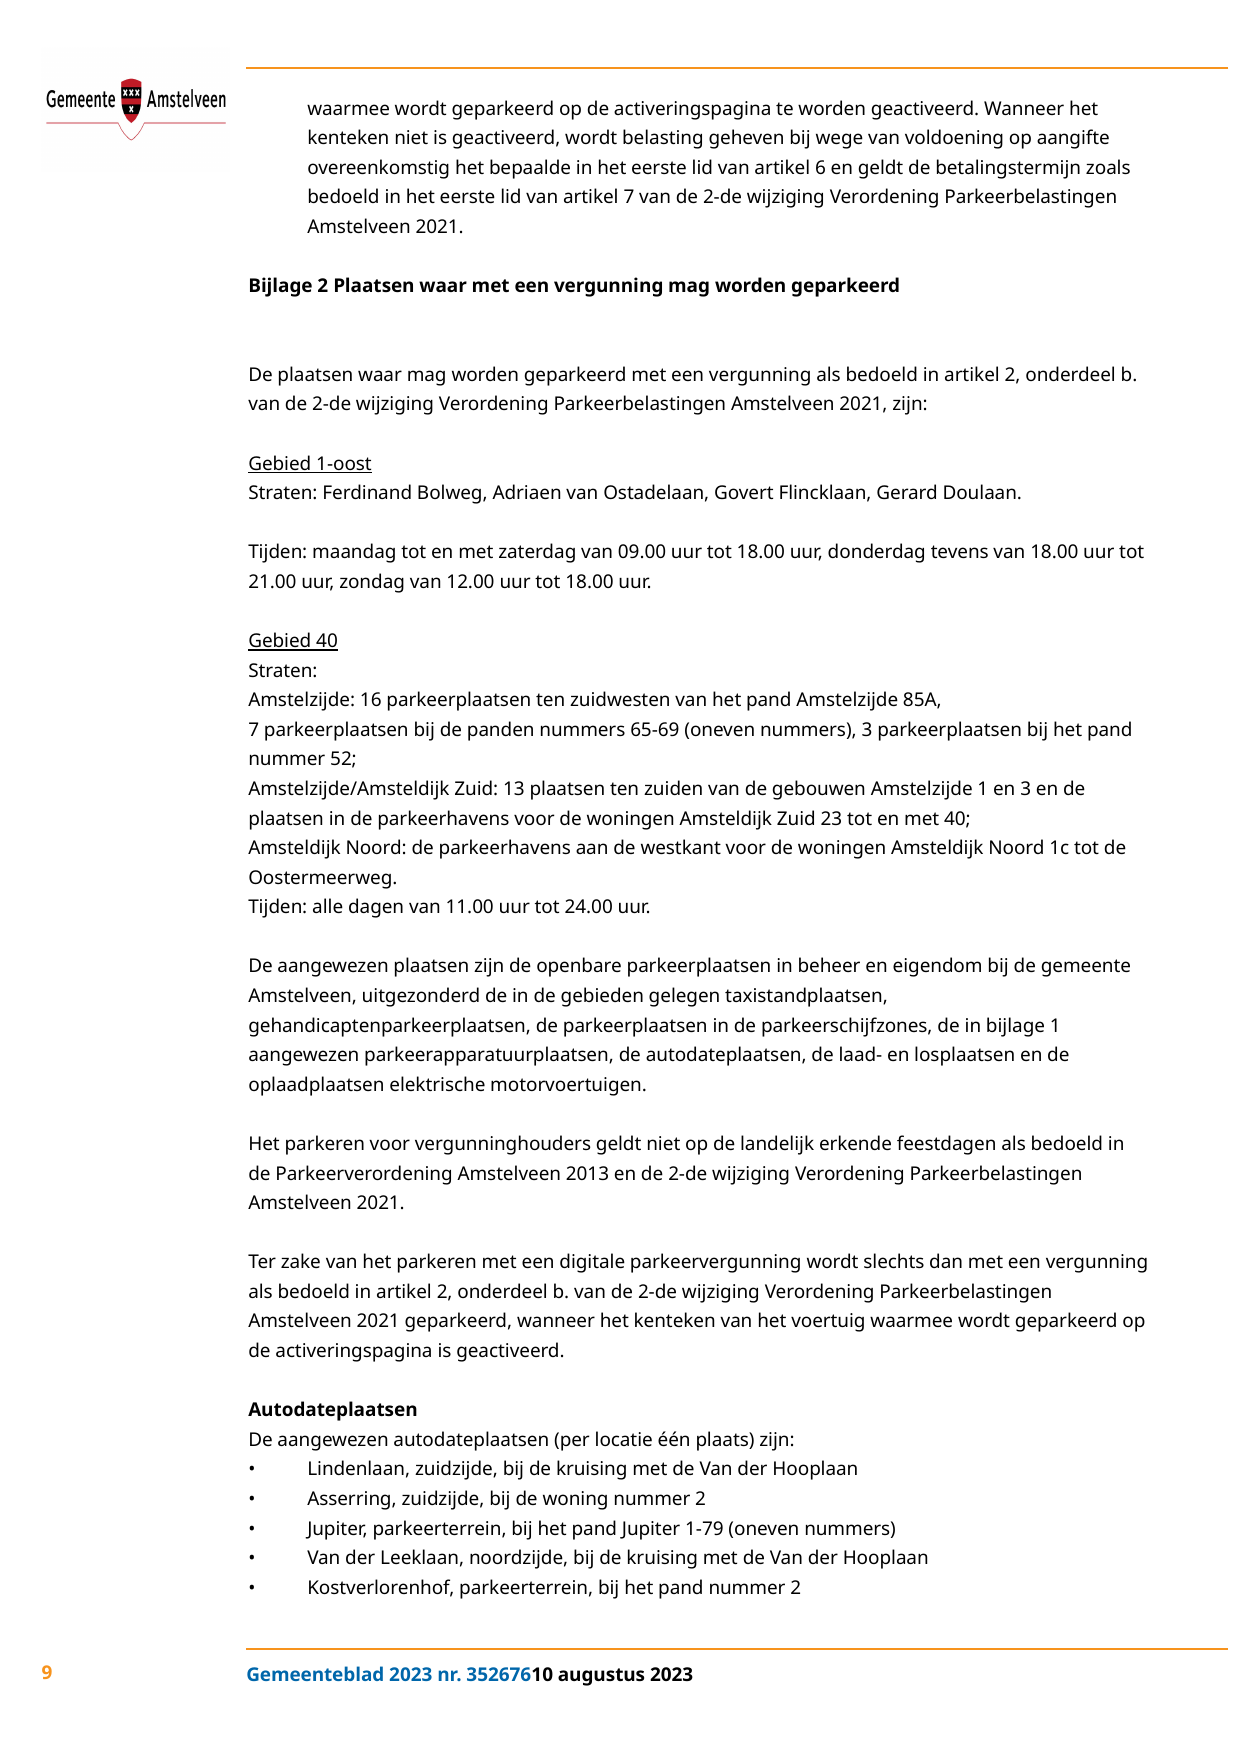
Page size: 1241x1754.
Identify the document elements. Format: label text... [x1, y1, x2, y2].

list Lindenlaan, zuidzijde, bij de kruising met de Van der Hooplaan [248, 1456, 1152, 1481]
picture [41, 47, 231, 172]
list Jupiter, parkeerterrein, bij het pand Jupiter 1-79 (oneven nummers) [248, 1515, 1152, 1541]
text Tijden: maandag tot en met zaterdag van 09.00 uur tot 18.00 uur, donderdag tevens van 18.00 uur tot 21.00 uur, zondag van 12.00 uur tot 18.00 uur. [248, 538, 1152, 594]
text Tijden: alle dagen van 11.00 uur tot 24.00 uur. [248, 893, 1152, 919]
text Amstelzijde: 16 parkeerplaatsen ten zuidwesten van het pand Amstelzijde 85A, [248, 686, 1152, 712]
text Amstelzijde/Amsteldijk Zuid: 13 plaatsen ten zuiden van de gebouwen Amstelzijde 1 en 3 en de plaatsen in de parkeerhavens voor de woningen Amsteldijk Zuid 23 tot en met 40; [248, 775, 1152, 831]
text Amsteldijk Noord: de parkeerhavens aan de westkant voor de woningen Amsteldijk Noord 1c tot de Oostermeerweg. [248, 834, 1152, 890]
text Gebied 1-oost [248, 450, 1152, 476]
list waarmee wordt geparkeerd op de activeringspagina te worden geactiveerd. Wanneer het kenteken niet is geactiveerd, wordt belasting geheven bij wege van voldoening op aangifte overeenkomstig het bepaalde in het eerste lid van artikel 6 en geldt de betalingstermijn zoals bedoeld in het eerste lid van artikel 7 van de 2-de wijziging Verordening Parkeerbelastingen Amstelveen 2021. [248, 95, 1152, 239]
text 7 parkeerplaatsen bij de panden nummers 65-69 (oneven nummers), 3 parkeerplaatsen bij het pand nummer 52; [248, 716, 1152, 771]
text De aangewezen plaatsen zijn de openbare parkeerplaatsen in beheer en eigendom bij de gemeente Amstelveen, uitgezonderd de in de gebieden gelegen taxistandplaatsen, gehandicaptenparkeerplaatsen, de parkeerplaatsen in de parkeerschijfzones, de in bijlage 1 aangewezen parkeerapparatuurplaatsen, de autodateplaatsen, de laad- en losplaatsen en de oplaadplaatsen elektrische motorvoertuigen. [248, 953, 1152, 1097]
text Gebied 40 [248, 627, 1152, 653]
text Straten: Ferdinand Bolweg, Adriaen van Ostadelaan, Govert Flincklaan, Gerard Doulaan. [248, 479, 1152, 505]
text Het parkeren voor vergunninghouders geldt niet op de landelijk erkende feestdagen als bedoeld in de Parkeerverordening Amstelveen 2013 en de 2-de wijziging Verordening Parkeerbelastingen Amstelveen 2021. [248, 1130, 1152, 1215]
list Kostverlorenhof, parkeerterrein, bij het pand nummer 2 [248, 1574, 1152, 1600]
text Bijlage 2 Plaatsen waar met een vergunning mag worden geparkeerd [248, 272, 1152, 298]
text Straten: [248, 657, 1152, 683]
list Van der Leeklaan, noordzijde, bij de kruising met de Van der Hooplaan [248, 1544, 1152, 1570]
list Asserring, zuidzijde, bij de woning nummer 2 [248, 1485, 1152, 1511]
text Autodateplaatsen [248, 1396, 1152, 1422]
text De plaatsen waar mag worden geparkeerd met een vergunning als bedoeld in artikel 2, onderdeel b. van de 2-de wijziging Verordening Parkeerbelastingen Amstelveen 2021, zijn: [248, 361, 1152, 416]
text Ter zake van het parkeren met een digitale parkeervergunning wordt slechts dan met een vergunning als bedoeld in artikel 2, onderdeel b. van de 2-de wijziging Verordening Parkeerbelastingen Amstelveen 2021 geparkeerd, wanneer het kenteken van het voertuig waarmee wordt geparkeerd op de activeringspagina is geactiveerd. [248, 1248, 1152, 1363]
text De aangewezen autodateplaatsen (per locatie één plaats) zijn: [248, 1426, 1152, 1452]
